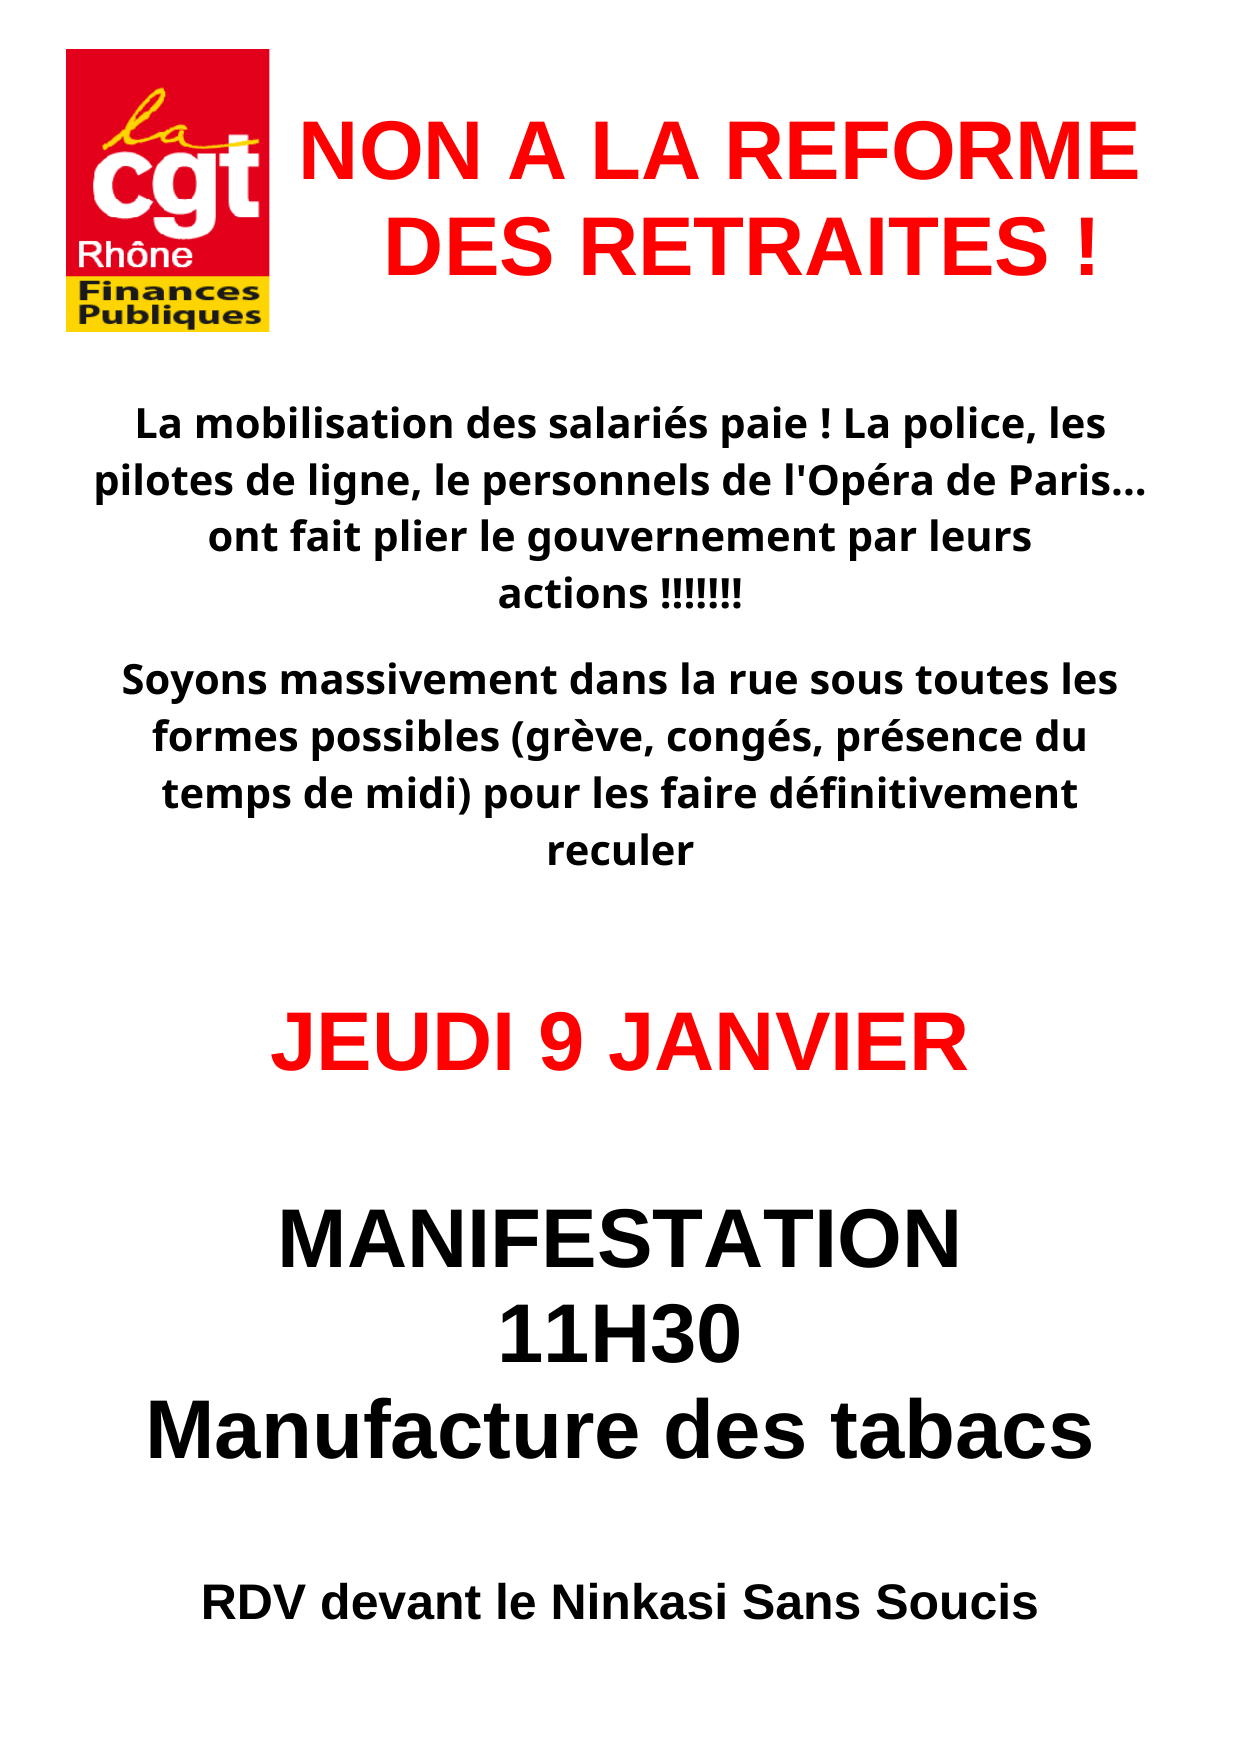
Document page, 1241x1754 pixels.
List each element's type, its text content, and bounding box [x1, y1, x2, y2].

text JEUDI 9 JANVIER [89, 992, 1152, 1088]
picture [66, 49, 270, 332]
text 11H30 [89, 1285, 1152, 1381]
text Soyons massivement dans la rue sous toutes les formes possibles (grève, congés, présence du temps de midi) pour les faire définitivement reculer [89, 650, 1152, 877]
text La mobilisation des salariés paie ! La police, les pilotes de ligne, le personnels de l'Opéra de Paris... ont fait plier le gouvernement par leurs actions !!!!!!! [89, 394, 1152, 621]
text RDV devant le Ninkasi Sans Soucis [89, 1572, 1152, 1630]
text Manufacture des tabacs [89, 1381, 1152, 1476]
text MANIFESTATION [89, 1189, 1152, 1285]
subtitle NON A LA REFORME DES RETRAITES ! [270, 101, 1152, 293]
